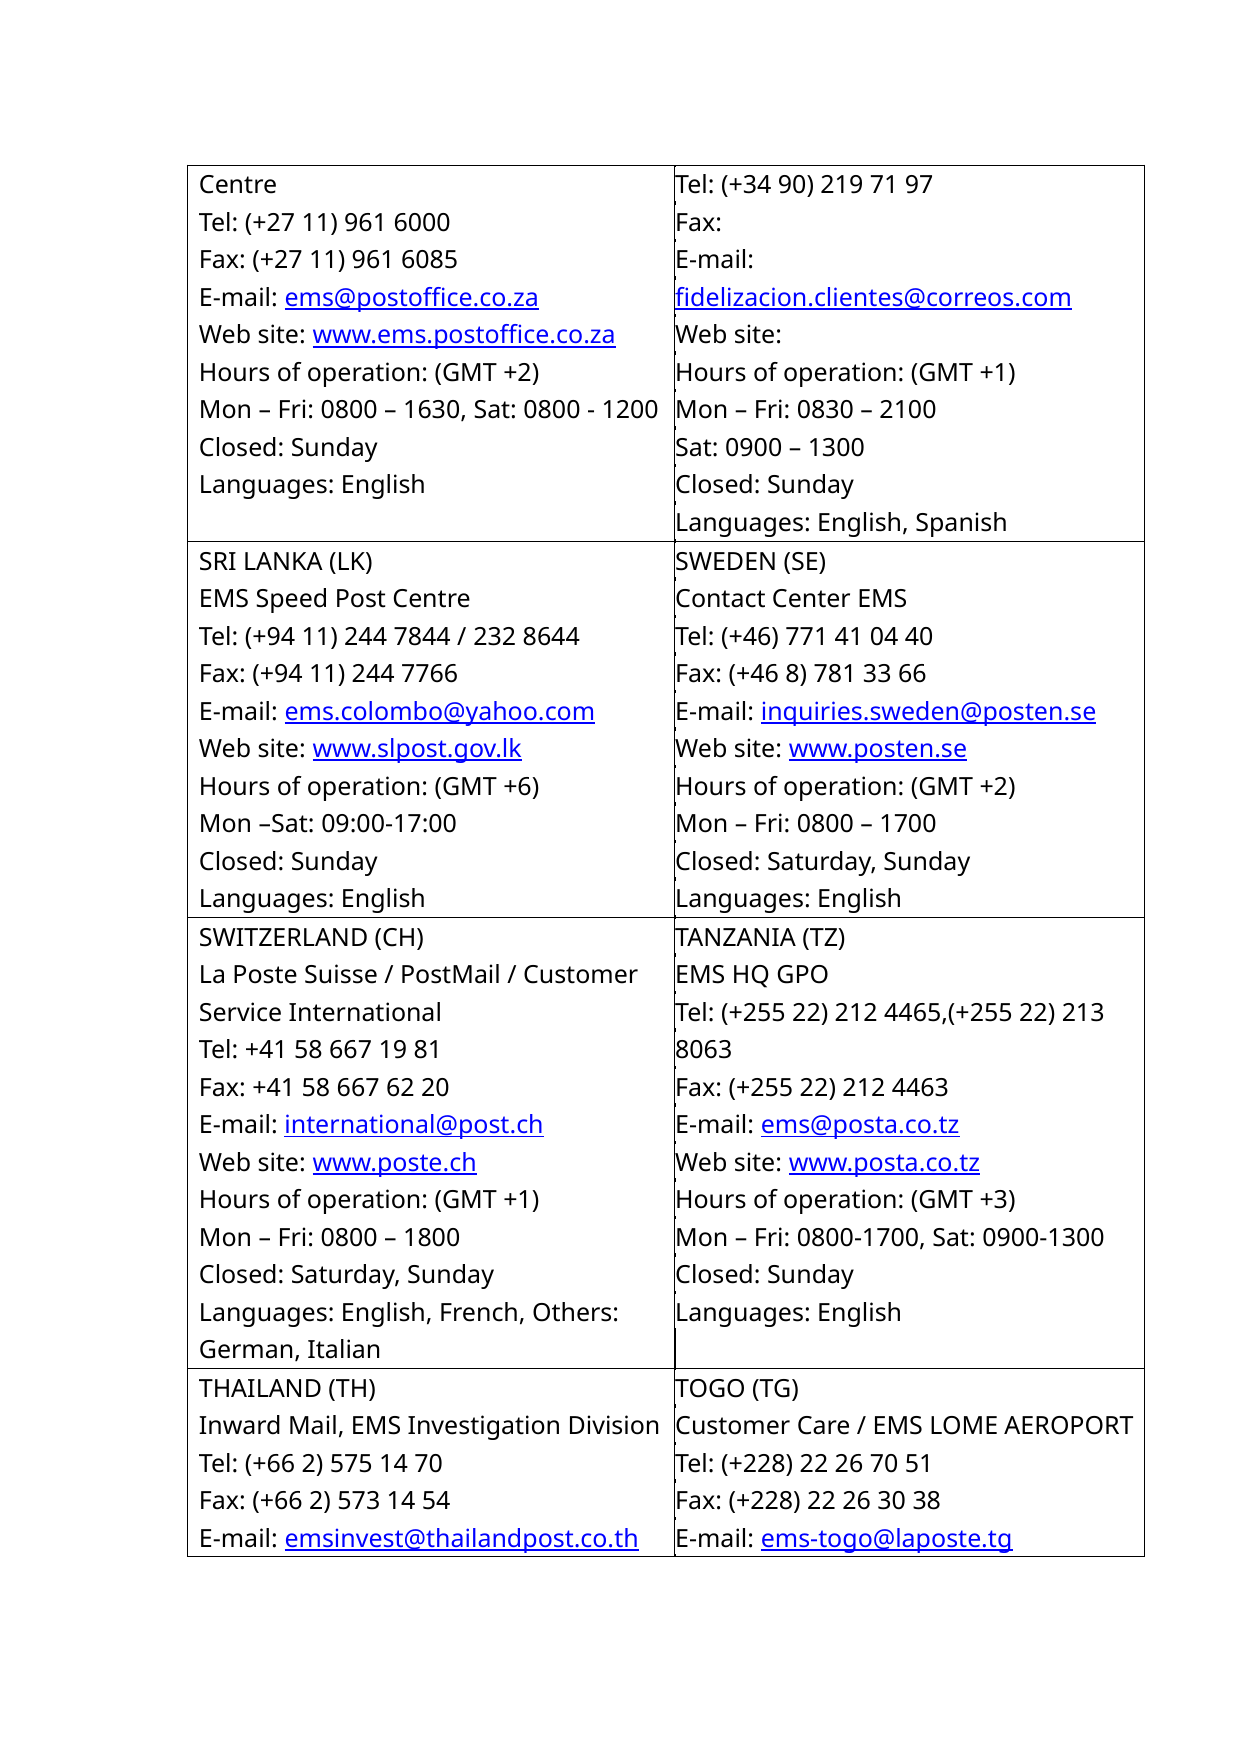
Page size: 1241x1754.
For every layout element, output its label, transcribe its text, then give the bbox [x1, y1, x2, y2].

table_cell Centre Tel: (+27 11) 961 6000 Fax: (+27 11) 961 6085 E-mail: ems@postoffice.co.za Web site: www.ems.postoffice.co.za Hours of operation: (GMT +2) Mon – Fri: 0800 – 1630, Sat: 0800 - 1200 Closed: Sunday Languages: English [188, 166, 674, 541]
table_cell Tel: (+34 90) 219 71 97 Fax: E-mail: fidelizacion.clientes@correos.com Web site: Hours of operation: (GMT +1) Mon – Fri: 0830 – 2100 Sat: 0900 – 1300 Closed: Sunday Languages: English, Spanish [676, 166, 1144, 541]
table_cell TOGO (TG) Customer Care / EMS LOME AEROPORT Tel: (+228) 22 26 70 51 Fax: (+228) 22 26 30 38 E-mail: ems-togo@laposte.tg [676, 1369, 1144, 1556]
table_cell SWITZERLAND (CH) La Poste Suisse / PostMail / Customer Service International Tel: +41 58 667 19 81 Fax: +41 58 667 62 20 E-mail: international@post.ch Web site: www.poste.ch Hours of operation: (GMT +1) Mon – Fri: 0800 – 1800 Closed: Saturday, Sunday Languages: English, French, Others: German, Italian [188, 918, 674, 1368]
table_cell SRI LANKA (LK) EMS Speed Post Centre Tel: (+94 11) 244 7844 / 232 8644 Fax: (+94 11) 244 7766 E-mail: ems.colombo@yahoo.com Web site: www.slpost.gov.lk Hours of operation: (GMT +6) Mon –Sat: 09:00-17:00 Closed: Sunday Languages: English [188, 542, 674, 917]
table_cell TANZANIA (TZ) EMS HQ GPO Tel: (+255 22) 212 4465,(+255 22) 213 8063 Fax: (+255 22) 212 4463 E-mail: ems@posta.co.tz Web site: www.posta.co.tz Hours of operation: (GMT +3) Mon – Fri: 0800-1700, Sat: 0900-1300 Closed: Sunday Languages: English [676, 918, 1144, 1368]
table_cell SWEDEN (SE) Contact Center EMS Tel: (+46) 771 41 04 40 Fax: (+46 8) 781 33 66 E-mail: inquiries.sweden@posten.se Web site: www.posten.se Hours of operation: (GMT +2) Mon – Fri: 0800 – 1700 Closed: Saturday, Sunday Languages: English [676, 542, 1144, 917]
table_cell THAILAND (TH) Inward Mail, EMS Investigation Division Tel: (+66 2) 575 14 70 Fax: (+66 2) 573 14 54 E-mail: emsinvest@thailandpost.co.th [188, 1369, 674, 1556]
